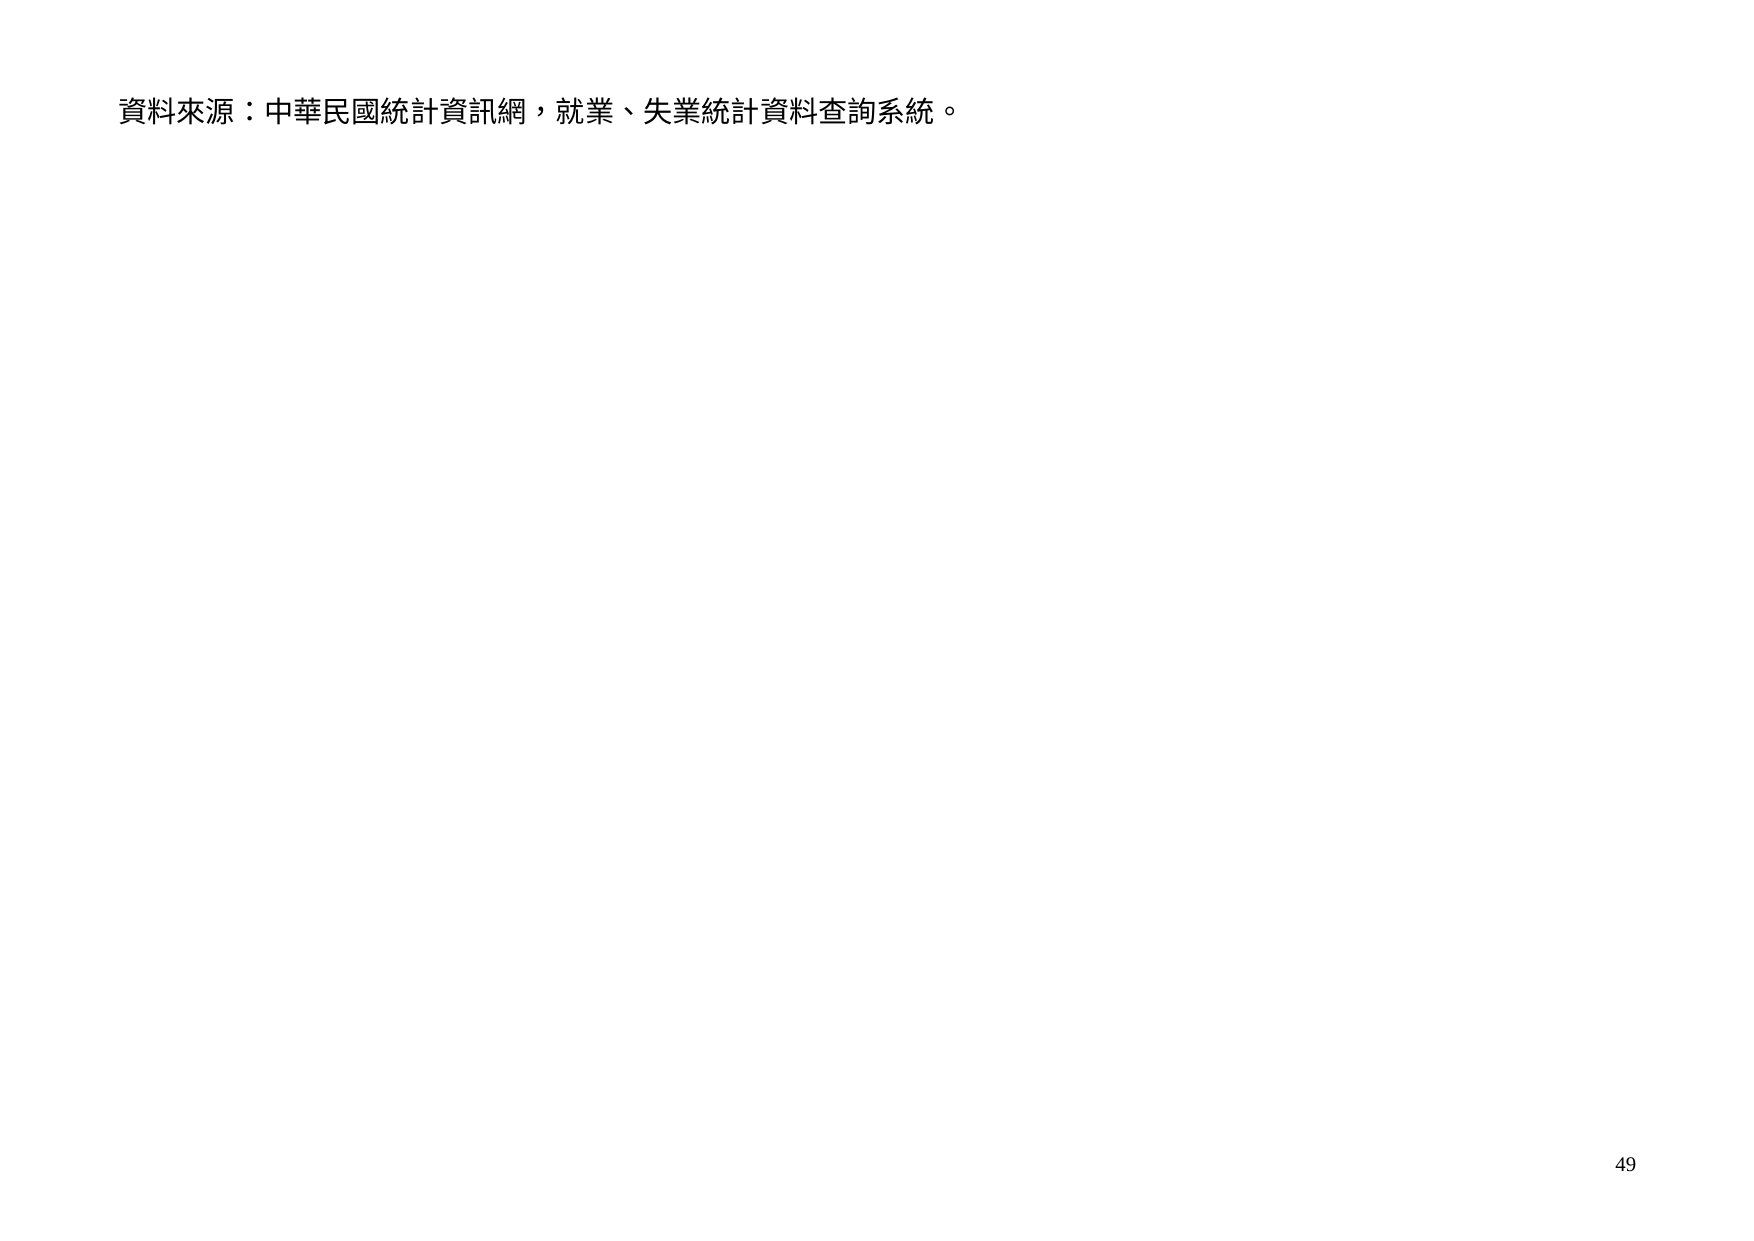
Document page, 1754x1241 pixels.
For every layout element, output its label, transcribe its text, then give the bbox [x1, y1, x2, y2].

text 資料來源：中華民國統計資訊網，就業、失業統計資料查詢系統。 [118, 88, 1636, 131]
